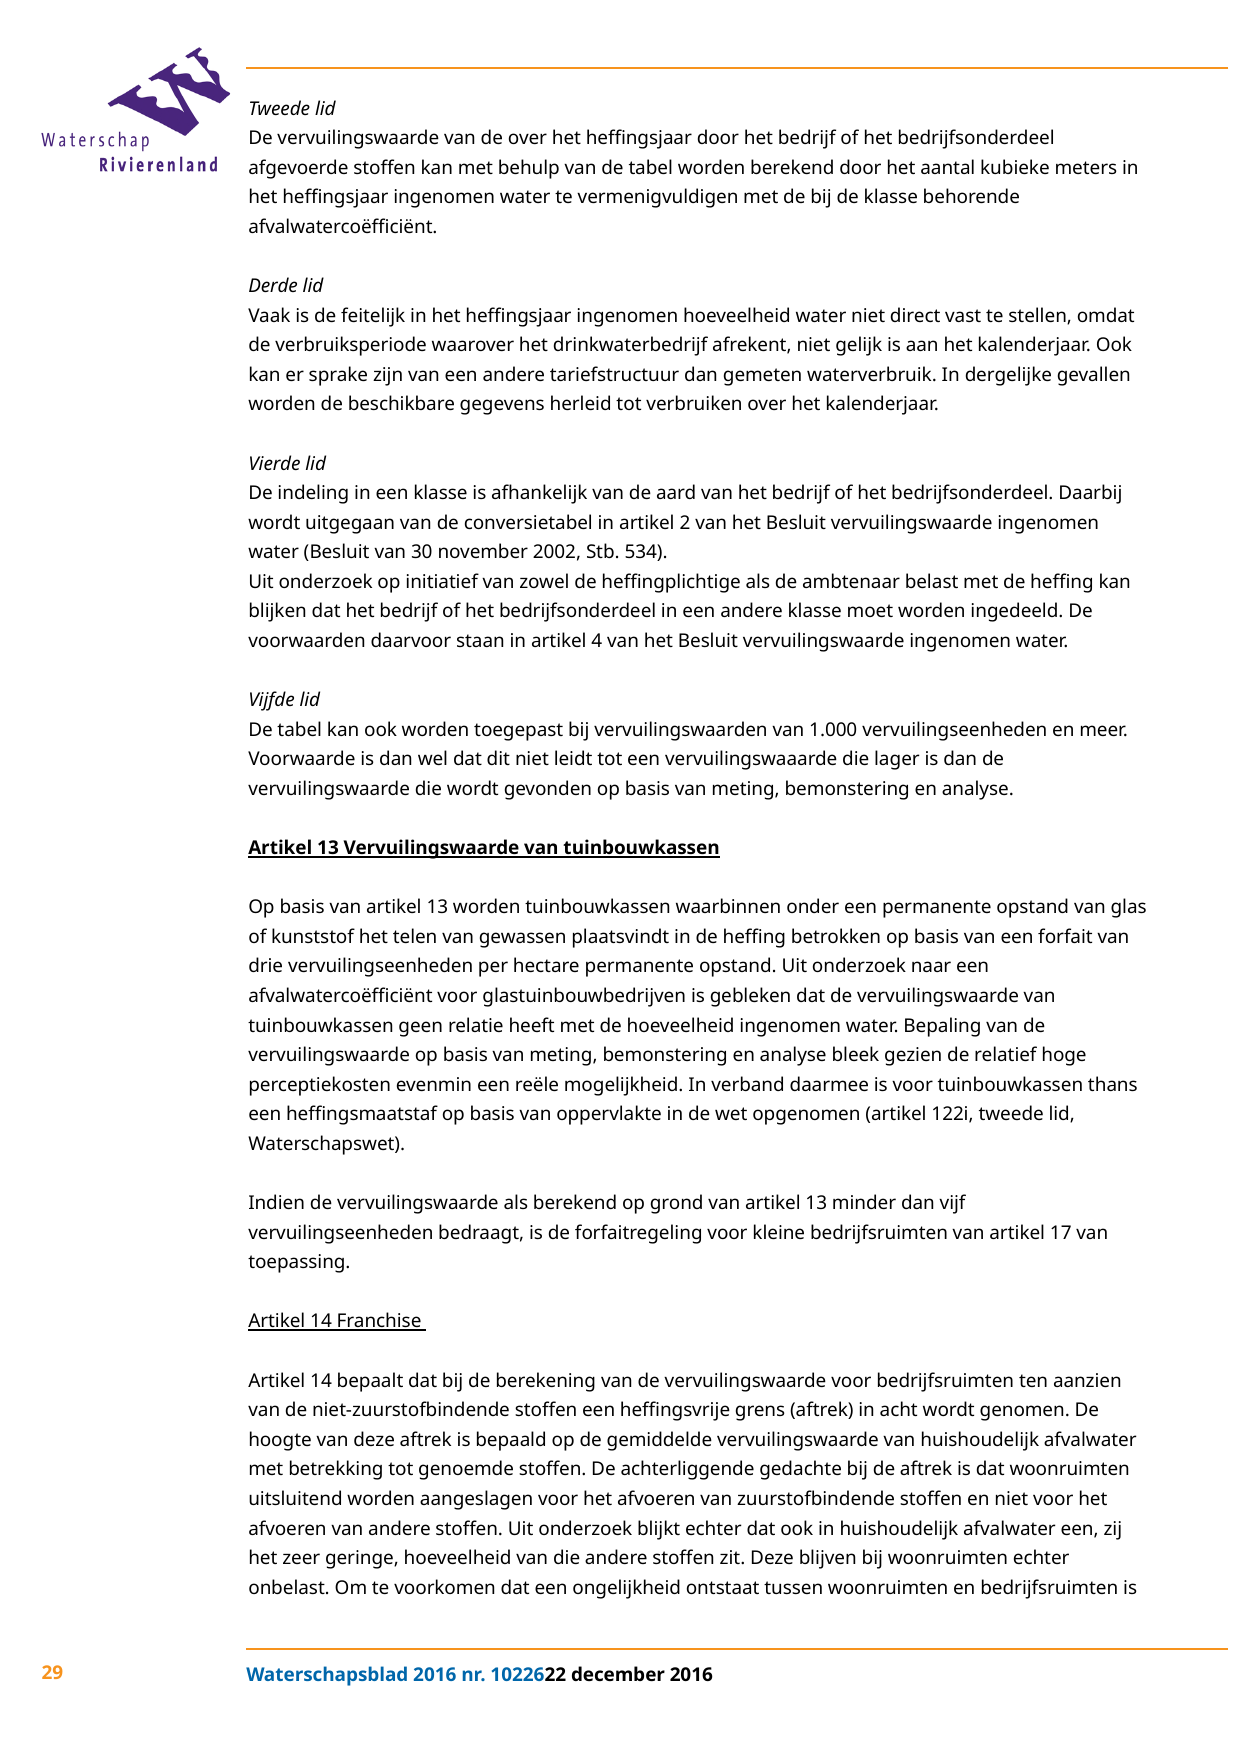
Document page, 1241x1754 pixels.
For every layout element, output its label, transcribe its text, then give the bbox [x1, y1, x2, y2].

text Artikel 13 Vervuilingswaarde van tuinbouwkassen [248, 834, 1152, 860]
picture [41, 47, 231, 172]
text De vervuilingswaarde van de over het heffingsjaar door het bedrijf of het bedrijfsonderdeel afgevoerde stoffen kan met behulp van de tabel worden berekend door het aantal kubieke meters in het heffingsjaar ingenomen water te vermenigvuldigen met de bij de klasse behorende afvalwatercoëfficiënt. [248, 124, 1152, 239]
text Uit onderzoek op initiatief van zowel de heffingplichtige als de ambtenaar belast met de heffing kan blijken dat het bedrijf of het bedrijfsonderdeel in een andere klasse moet worden ingedeeld. De voorwaarden daarvoor staan in artikel 4 van het Besluit vervuilingswaarde ingenomen water. [248, 568, 1152, 653]
text De indeling in een klasse is afhankelijk van de aard van het bedrijf of het bedrijfsonderdeel. Daarbij wordt uitgegaan van de conversietabel in artikel 2 van het Besluit vervuilingswaarde ingenomen water (Besluit van 30 november 2002, Stb. 534). [248, 479, 1152, 564]
text Artikel 14 Franchise [248, 1308, 1152, 1333]
text Artikel 14 bepaalt dat bij de berekening van de vervuilingswaarde voor bedrijfsruimten ten aanzien van de niet-zuurstofbindende stoffen een heffingsvrije grens (aftrek) in acht wordt genomen. De hoogte van deze aftrek is bepaald op de gemiddelde vervuilingswaarde van huishoudelijk afvalwater met betrekking tot genoemde stoffen. De achterliggende gedachte bij de aftrek is dat woonruimten uitsluitend worden aangeslagen voor het afvoeren van zuurstofbindende stoffen en niet voor het afvoeren van andere stoffen. Uit onderzoek blijkt echter dat ook in huishoudelijk afvalwater een, zij het zeer geringe, hoeveelheid van die andere stoffen zit. Deze blijven bij woonruimten echter onbelast. Om te voorkomen dat een ongelijkheid ontstaat tussen woonruimten en bedrijfsruimten is [248, 1367, 1152, 1600]
text Derde lid [248, 272, 1152, 298]
text Vijfde lid [248, 686, 1152, 712]
text Tweede lid [248, 95, 1152, 121]
text De tabel kan ook worden toegepast bij vervuilingswaarden van 1.000 vervuilingseenheden en meer. Voorwaarde is dan wel dat dit niet leidt tot een vervuilingswaaarde die lager is dan de vervuilingswaarde die wordt gevonden op basis van meting, bemonstering en analyse. [248, 716, 1152, 801]
text Vaak is de feitelijk in het heffingsjaar ingenomen hoeveelheid water niet direct vast te stellen, omdat de verbruiksperiode waarover het drinkwaterbedrijf afrekent, niet gelijk is aan het kalenderjaar. Ook kan er sprake zijn van een andere tariefstructuur dan gemeten waterverbruik. In dergelijke gevallen worden de beschikbare gegevens herleid tot verbruiken over het kalenderjaar. [248, 302, 1152, 416]
text Vierde lid [248, 450, 1152, 476]
text Indien de vervuilingswaarde als berekend op grond van artikel 13 minder dan vijf vervuilingseenheden bedraagt, is de forfaitregeling voor kleine bedrijfsruimten van artikel 17 van toepassing. [248, 1189, 1152, 1274]
text Op basis van artikel 13 worden tuinbouwkassen waarbinnen onder een permanente opstand van glas of kunststof het telen van gewassen plaatsvindt in de heffing betrokken op basis van een forfait van drie vervuilingseenheden per hectare permanente opstand. Uit onderzoek naar een afvalwatercoëfficiënt voor glastuinbouwbedrijven is gebleken dat de vervuilingswaarde van tuinbouwkassen geen relatie heeft met de hoeveelheid ingenomen water. Bepaling van de vervuilingswaarde op basis van meting, bemonstering en analyse bleek gezien de relatief hoge perceptiekosten evenmin een reële mogelijkheid. In verband daarmee is voor tuinbouwkassen thans een heffingsmaatstaf op basis van oppervlakte in de wet opgenomen (artikel 122i, tweede lid, Waterschapswet). [248, 893, 1152, 1156]
